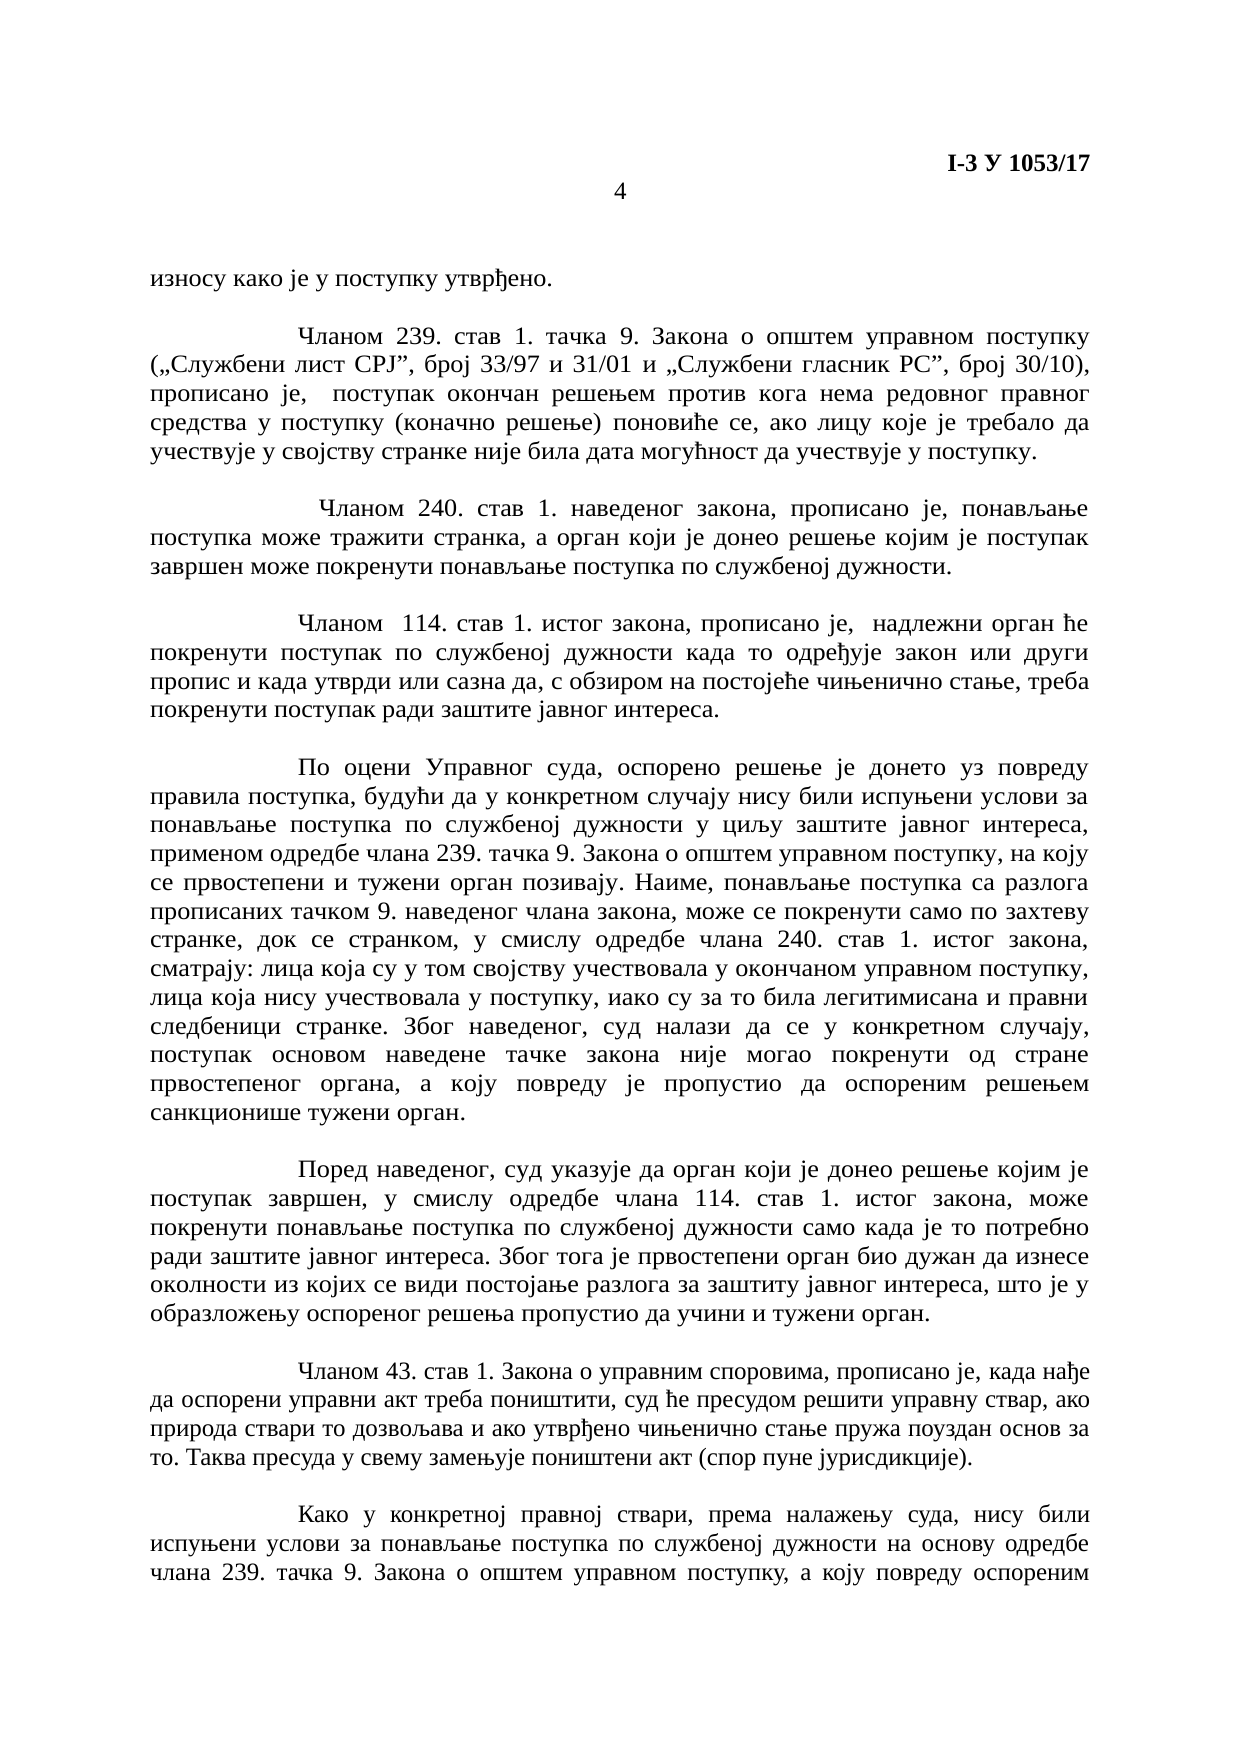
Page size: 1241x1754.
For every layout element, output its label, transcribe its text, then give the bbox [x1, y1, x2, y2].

text износу како је у поступку утврђено. [150, 263, 1090, 292]
text Чланом 43. став 1. Закона о управним споровима, прописано је, када нађе да оспорени управни акт треба поништити, суд ће пресудом решити управну ствар, ако природа ствари то дозвољава и ако утврђено чињенично стање пружа поуздан основ за то. Таква пресуда у свему замењује поништени акт (спор пуне јурисдикције). [150, 1356, 1090, 1471]
text Поред наведеног, суд указује да орган који је донео решење којим је поступак завршен, у смислу одредбе члана 114. став 1. истог закона, може покренути понављање поступка по службеној дужности само када је то потребно ради заштите јавног интереса. Због тога је првостепени орган био дужан да изнесе околности из којих се види постојање разлога за заштиту јавног интереса, што је у образложењу оспореног решења пропустио да учини и тужени орган. [150, 1154, 1090, 1327]
text Чланом 240. став 1. наведеног закона, прописано је, понављање поступка може тражити странка, а орган који је донео решење којим је поступак завршен може покренути понављање поступка по службеној дужности. [150, 493, 1090, 579]
text Чланом 239. став 1. тачка 9. Закона о општем управном поступку („Службени лист СРЈ”, број 33/97 и 31/01 и „Службени гласник РС”, број 30/10), прописано је, поступак окончан решењем против кога нема редовног правног средства у поступку (коначно решење) поновиће се, ако лицу које је требало да учествује у својству странке није била дата могућност да учествује у поступку. [150, 321, 1090, 464]
text По оцени Управног суда, оспорено решење је донето уз повреду правила поступка, будући да у конкретном случају нису били испуњени услови за понављање поступка по службеној дужности у циљу заштите јавног интереса, применом одредбе члана 239. тачка 9. Закона о општем управном поступку, на коју се првостепени и тужени орган позивају. Наиме, понављање поступка са разлога прописаних тачком 9. наведеног члана закона, може се покренути само по захтеву странке, док се странком, у смислу одредбе члана 240. став 1. истог закона, сматрају: лица која су у том својству учествовала у окончаном управном поступку, лица која нису учествовала у поступку, иако су за то била легитимисана и правни следбеници странке. Због наведеног, суд налази да се у конкретном случају, поступак основом наведене тачке закона није могао покренути од стране првостепеног органа, а коју повреду је пропустио да оспореним решењем санкционише тужени орган. [150, 752, 1090, 1126]
text Чланом 114. став 1. истог закона, прописано је, надлежни орган ће покренути поступак по службеној дужности када то одређује закон или други пропис и када утврди или сазна да, с обзиром на постојеће чињенично стање, треба покренути поступак ради заштите јавног интереса. [150, 608, 1090, 723]
text Како у конкретној правној ствари, према налажењу суда, нису били испуњени услови за понављање поступка по службеној дужности на основу одредбе члана 239. тачка 9. Закона о општем управном поступку, а коју повреду оспореним [150, 1499, 1090, 1586]
